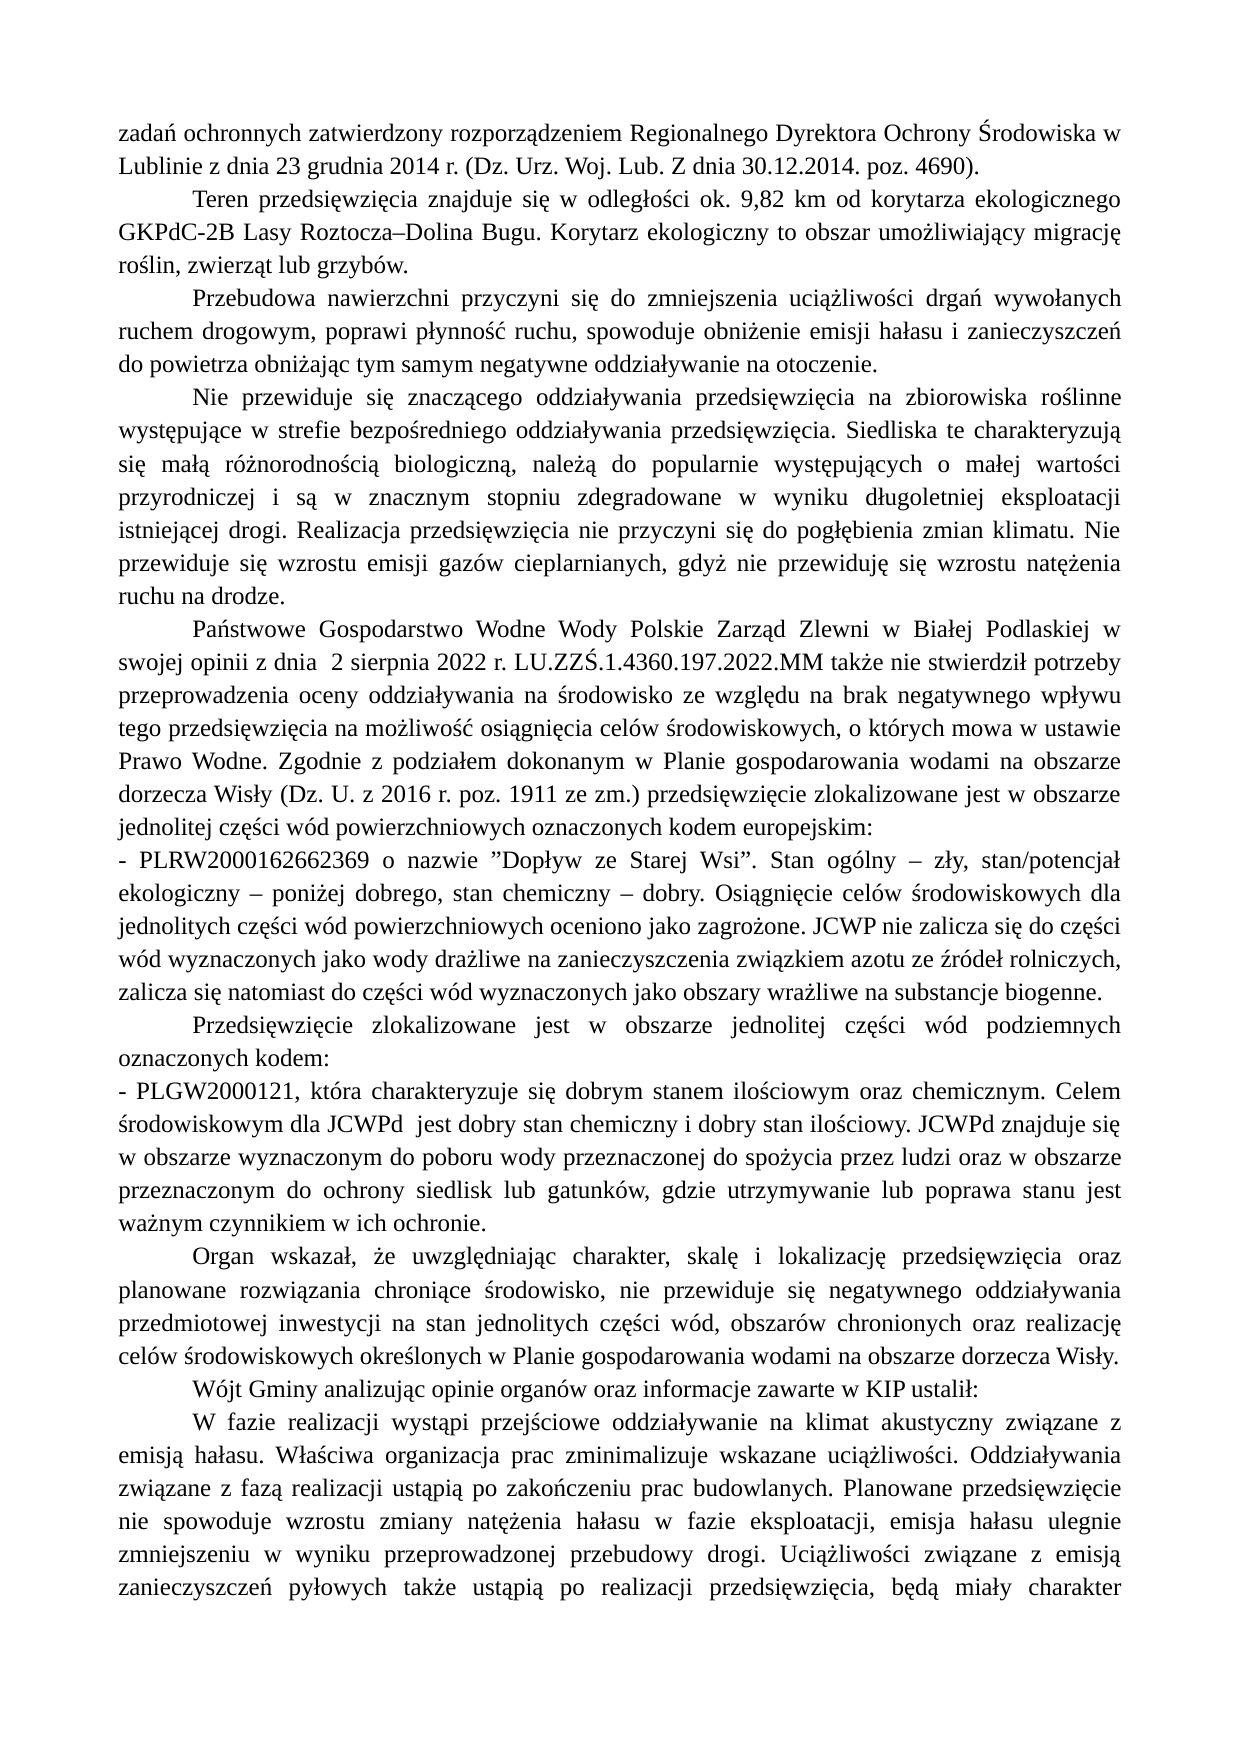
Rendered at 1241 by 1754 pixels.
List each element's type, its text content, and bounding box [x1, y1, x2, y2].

text Organ wskazał, że uwzględniając charakter, skalę i lokalizację przedsięwzięcia oraz planowane rozwiązania chroniące środowisko, nie przewiduje się negatywnego oddziaływania przedmiotowej inwestycji na stan jednolitych części wód, obszarów chronionych oraz realizację celów środowiskowych określonych w Planie gospodarowania wodami na obszarze dorzecza Wisły. [118, 1241, 1122, 1369]
text Wójt Gminy analizując opinie organów oraz informacje zawarte w KIP ustalił: [118, 1374, 1122, 1403]
text W fazie realizacji wystąpi przejściowe oddziaływanie na klimat akustyczny związane z emisją hałasu. Właściwa organizacja prac zminimalizuje wskazane uciążliwości. Oddziaływania związane z fazą realizacji ustąpią po zakończeniu prac budowlanych. Planowane przedsięwzięcie nie spowoduje wzrostu zmiany natężenia hałasu w fazie eksploatacji, emisja hałasu ulegnie zmniejszeniu w wyniku przeprowadzonej przebudowy drogi. Uciążliwości związane z emisją zanieczyszczeń pyłowych także ustąpią po realizacji przedsięwzięcia, będą miały charakter [118, 1407, 1122, 1601]
text Nie przewiduje się znaczącego oddziaływania przedsięwzięcia na zbiorowiska roślinne występujące w strefie bezpośredniego oddziaływania przedsięwzięcia. Siedliska te charakteryzują się małą różnorodnością biologiczną, należą do popularnie występujących o małej wartości przyrodniczej i są w znacznym stopniu zdegradowane w wyniku długoletniej eksploatacji istniejącej drogi. Realizacja przedsięwzięcia nie przyczyni się do pogłębienia zmian klimatu. Nie przewiduje się wzrostu emisji gazów cieplarnianych, gdyż nie przewiduję się wzrostu natężenia ruchu na drodze. [118, 382, 1122, 609]
text Państwowe Gospodarstwo Wodne Wody Polskie Zarząd Zlewni w Białej Podlaskiej w swojej opinii z dnia 2 sierpnia 2022 r. LU.ZZŚ.1.4360.197.2022.MM także nie stwierdził potrzeby przeprowadzenia oceny oddziaływania na środowisko ze względu na brak negatywnego wpływu tego przedsięwzięcia na możliwość osiągnięcia celów środowiskowych, o których mowa w ustawie Prawo Wodne. Zgodnie z podziałem dokonanym w Planie gospodarowania wodami na obszarze dorzecza Wisły (Dz. U. z 2016 r. poz. 1911 ze zm.) przedsięwzięcie zlokalizowane jest w obszarze jednolitej części wód powierzchniowych oznaczonych kodem europejskim: [118, 614, 1122, 841]
text zadań ochronnych zatwierdzony rozporządzeniem Regionalnego Dyrektora Ochrony Środowiska w Lublinie z dnia 23 grudnia 2014 r. (Dz. Urz. Woj. Lub. Z dnia 30.12.2014. poz. 4690). [118, 118, 1122, 180]
text - PLRW2000162662369 o nazwie ”Dopływ ze Starej Wsi”. Stan ogólny – zły, stan/potencjał ekologiczny – poniżej dobrego, stan chemiczny – dobry. Osiągnięcie celów środowiskowych dla jednolitych części wód powierzchniowych oceniono jako zagrożone. JCWP nie zalicza się do części wód wyznaczonych jako wody drażliwe na zanieczyszczenia związkiem azotu ze źródeł rolniczych, zalicza się natomiast do części wód wyznaczonych jako obszary wrażliwe na substancje biogenne. [118, 845, 1122, 1006]
text Przedsięwzięcie zlokalizowane jest w obszarze jednolitej części wód podziemnych oznaczonych kodem: [118, 1010, 1122, 1072]
text Teren przedsięwzięcia znajduje się w odległości ok. 9,82 km od korytarza ekologicznego GKPdC-2B Lasy Roztocza–Dolina Bugu. Korytarz ekologiczny to obszar umożliwiający migrację roślin, zwierząt lub grzybów. [118, 184, 1122, 279]
text - PLGW2000121, która charakteryzuje się dobrym stanem ilościowym oraz chemicznym. Celem środowiskowym dla JCWPd jest dobry stan chemiczny i dobry stan ilościowy. JCWPd znajduje się w obszarze wyznaczonym do poboru wody przeznaczonej do spożycia przez ludzi oraz w obszarze przeznaczonym do ochrony siedlisk lub gatunków, gdzie utrzymywanie lub poprawa stanu jest ważnym czynnikiem w ich ochronie. [118, 1076, 1122, 1237]
text Przebudowa nawierzchni przyczyni się do zmniejszenia uciążliwości drgań wywołanych ruchem drogowym, poprawi płynność ruchu, spowoduje obniżenie emisji hałasu i zanieczyszczeń do powietrza obniżając tym samym negatywne oddziaływanie na otoczenie. [118, 283, 1122, 378]
